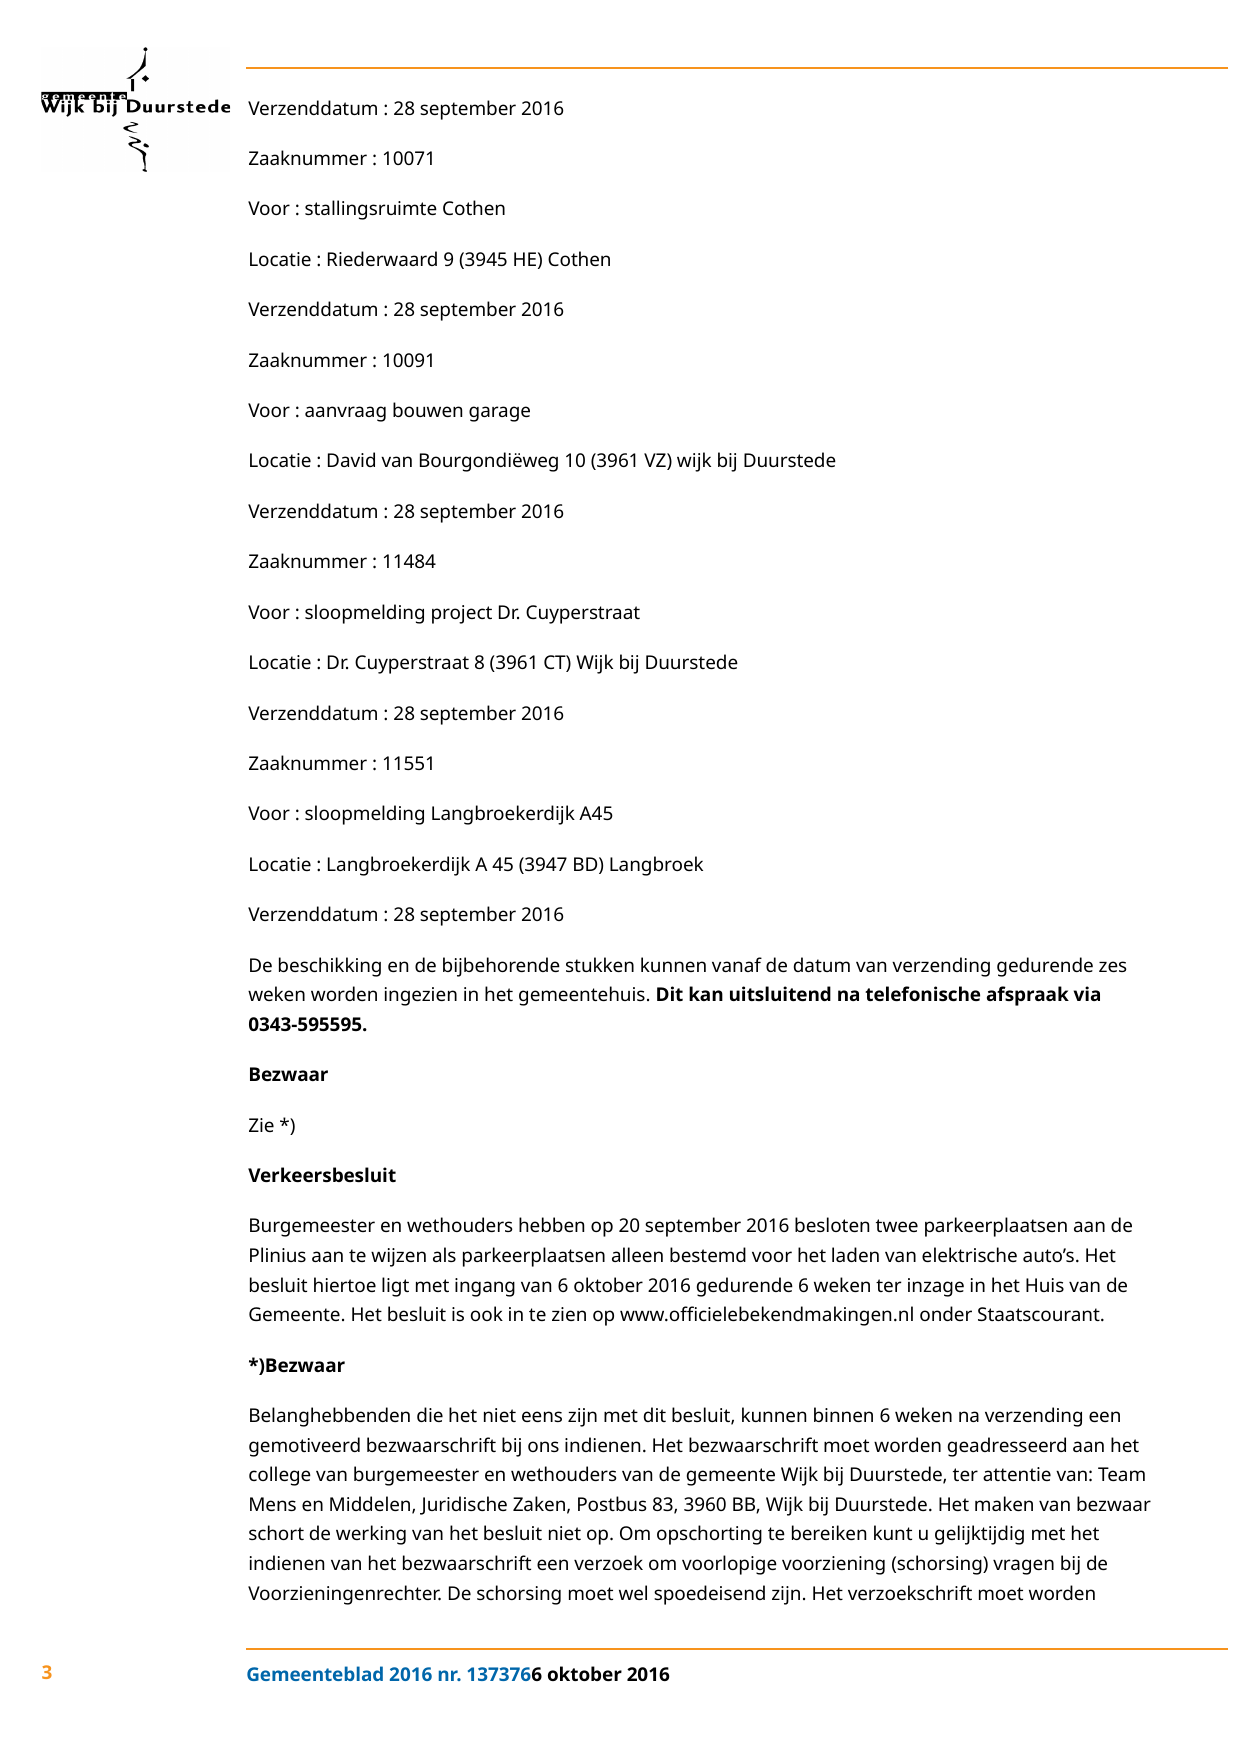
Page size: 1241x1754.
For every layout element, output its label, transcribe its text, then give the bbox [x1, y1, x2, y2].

text Zaaknummer : 10071 [248, 145, 1152, 171]
text Locatie : Dr. Cuyperstraat 8 (3961 CT) Wijk bij Duurstede [248, 649, 1152, 675]
text Zaaknummer : 11551 [248, 750, 1152, 776]
text Burgemeester en wethouders hebben op 20 september 2016 besloten twee parkeerplaatsen aan de Plinius aan te wijzen als parkeerplaatsen alleen bestemd voor het laden van elektrische auto’s. Het besluit hiertoe ligt met ingang van 6 oktober 2016 gedurende 6 weken ter inzage in het Huis van de Gemeente. Het besluit is ook in te zien op www.officielebekendmakingen.nl onder Staatscourant. [248, 1213, 1152, 1327]
text Verkeersbesluit [248, 1162, 1152, 1188]
text Locatie : Langbroekerdijk A 45 (3947 BD) Langbroek [248, 851, 1152, 877]
text Voor : sloopmelding Langbroekerdijk A45 [248, 801, 1152, 826]
text Voor : stallingsruimte Cothen [248, 196, 1152, 221]
text Locatie : Riederwaard 9 (3945 HE) Cothen [248, 246, 1152, 272]
text Locatie : David van Bourgondiëweg 10 (3961 VZ) wijk bij Duurstede [248, 448, 1152, 473]
text Verzenddatum : 28 september 2016 [248, 498, 1152, 524]
text Zaaknummer : 10091 [248, 347, 1152, 373]
text Zaaknummer : 11484 [248, 548, 1152, 574]
text Verzenddatum : 28 september 2016 [248, 95, 1152, 121]
picture [41, 47, 231, 172]
text Voor : sloopmelding project Dr. Cuyperstraat [248, 599, 1152, 625]
text Verzenddatum : 28 september 2016 [248, 901, 1152, 927]
text Zie *) [248, 1112, 1152, 1138]
text Belanghebbenden die het niet eens zijn met dit besluit, kunnen binnen 6 weken na verzending een gemotiveerd bezwaarschrift bij ons indienen. Het bezwaarschrift moet worden geadresseerd aan het college van burgemeester en wethouders van de gemeente Wijk bij Duurstede, ter attentie van: Team Mens en Middelen, Juridische Zaken, Postbus 83, 3960 BB, Wijk bij Duurstede. Het maken van bezwaar schort de werking van het besluit niet op. Om opschorting te bereiken kunt u gelijktijdig met het indienen van het bezwaarschrift een verzoek om voorlopige voorziening (schorsing) vragen bij de Voorzieningenrechter. De schorsing moet wel spoedeisend zijn. Het verzoekschrift moet worden [248, 1402, 1152, 1606]
text Verzenddatum : 28 september 2016 [248, 296, 1152, 322]
text Voor : aanvraag bouwen garage [248, 397, 1152, 423]
text Bezwaar [248, 1061, 1152, 1087]
text De beschikking en de bijbehorende stukken kunnen vanaf de datum van verzending gedurende zes weken worden ingezien in het gemeentehuis. Dit kan uitsluitend na telefonische afspraak via 0343-595595. [248, 952, 1152, 1037]
text Verzenddatum : 28 september 2016 [248, 700, 1152, 726]
text *)Bezwaar [248, 1352, 1152, 1378]
